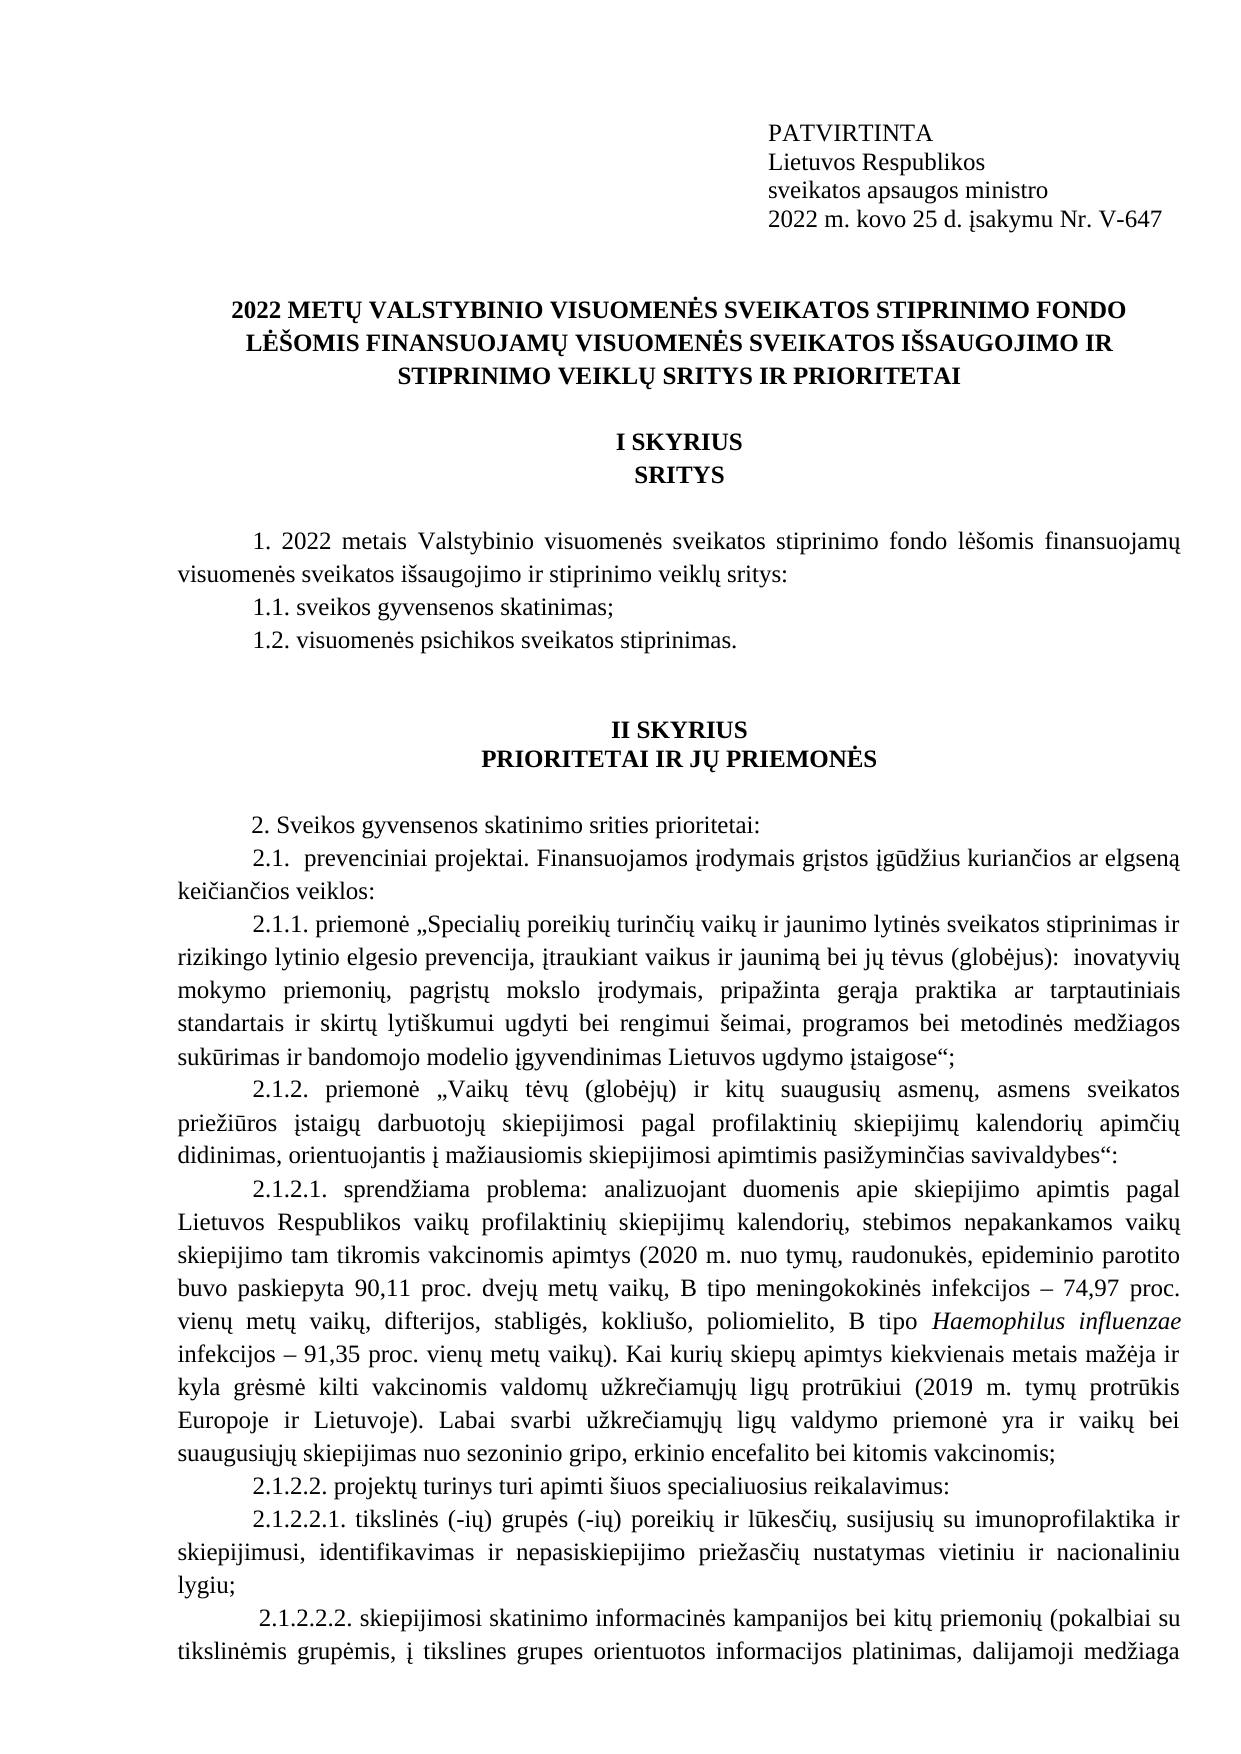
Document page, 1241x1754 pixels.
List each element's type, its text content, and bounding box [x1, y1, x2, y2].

text 2.1.1. priemonė „Specialių poreikių turinčių vaikų ir jaunimo lytinės sveikatos stiprinimas ir rizikingo lytinio elgesio prevencija, įtraukiant vaikus ir jaunimą bei jų tėvus (globėjus): inovatyvių mokymo priemonių, pagrįstų mokslo įrodymais, pripažinta gerąja praktika ar tarptautiniais standartais ir skirtų lytiškumui ugdyti bei rengimui šeimai, programos bei metodinės medžiagos sukūrimas ir bandomojo modelio įgyvendinimas Lietuvos ugdymo įstaigose“; [177, 909, 1181, 1070]
text 2022 m. kovo 25 d. įsakymu Nr. V-647 [177, 204, 1181, 233]
text 2.1.2.1. sprendžiama problema: analizuojant duomenis apie skiepijimo apimtis pagal Lietuvos Respublikos vaikų profilaktinių skiepijimų kalendorių, stebimos nepakankamos vaikų skiepijimo tam tikromis vakcinomis apimtys (2020 m. nuo tymų, raudonukės, epideminio parotito buvo paskiepyta 90,11 proc. dvejų metų vaikų, B tipo meningokokinės infekcijos – 74,97 proc. vienų metų vaikų, difterijos, stabligės, kokliušo, poliomielito, B tipo Haemophilus influenzae infekcijos – 91,35 proc. vienų metų vaikų). Kai kurių skiepų apimtys kiekvienais metais mažėja ir kyla grėsmė kilti vakcinomis valdomų užkrečiamųjų ligų protrūkiui (2019 m. tymų protrūkis Europoje ir Lietuvoje). Labai svarbi užkrečiamųjų ligų valdymo priemonė yra ir vaikų bei suaugusiųjų skiepijimas nuo sezoninio gripo, erkinio encefalito bei kitomis vakcinomis; [177, 1174, 1181, 1467]
text 2.1. prevenciniai projektai. Finansuojamos įrodymais grįstos įgūdžius kuriančios ar elgseną keičiančios veiklos: [177, 843, 1181, 905]
text 2.1.2.2.2. skiepijimosi skatinimo informacinės kampanijos bei kitų priemonių (pokalbiai su tikslinėmis grupėmis, į tikslines grupes orientuotos informacijos platinimas, dalijamoji medžiaga [177, 1603, 1181, 1665]
text II SKYRIUS [177, 716, 1181, 744]
text 1. 2022 metais Valstybinio visuomenės sveikatos stiprinimo fondo lėšomis finansuojamų visuomenės sveikatos išsaugojimo ir stiprinimo veiklų sritys: [177, 526, 1181, 588]
text sveikatos apsaugos ministro [177, 176, 1181, 204]
text PATVIRTINTA [177, 118, 1181, 147]
text Lietuvos Respublikos [177, 147, 1181, 176]
text SRITYS [177, 460, 1181, 489]
text 2.1.2.2. projektų turinys turi apimti šiuos specialiuosius reikalavimus: [177, 1471, 1181, 1499]
text 2.1.2. priemonė „Vaikų tėvų (globėjų) ir kitų suaugusių asmenų, asmens sveikatos priežiūros įstaigų darbuotojų skiepijimosi pagal profilaktinių skiepijimų kalendorių apimčių didinimas, orientuojantis į mažiausiomis skiepijimosi apimtimis pasižyminčias savivaldybes“: [177, 1074, 1181, 1169]
text 2.1.2.2.1. tikslinės (-ių) grupės (-ių) poreikių ir lūkesčių, susijusių su imunoprofilaktika ir skiepijimusi, identifikavimas ir nepasiskiepijimo priežasčių nustatymas vietiniu ir nacionaliniu lygiu; [177, 1504, 1181, 1599]
text 2. Sveikos gyvensenos skatinimo srities prioritetai: [177, 810, 1181, 839]
text PRIORITETAI IR JŲ PRIEMONĖS [177, 744, 1181, 773]
text 2022 METŲ VALSTYBINIO VISUOMENĖS SVEIKATOS STIPRINIMO FONDO LĖŠOMIS FINANSUOJAMŲ VISUOMENĖS SVEIKATOS IŠSAUGOJIMO IR STIPRINIMO VEIKLŲ SRITYS IR PRIORITETAI [177, 295, 1181, 390]
text 1.2. visuomenės psichikos sveikatos stiprinimas. [177, 625, 1181, 654]
text I SKYRIUS [177, 427, 1181, 456]
text 1.1. sveikos gyvensenos skatinimas; [177, 592, 1181, 621]
